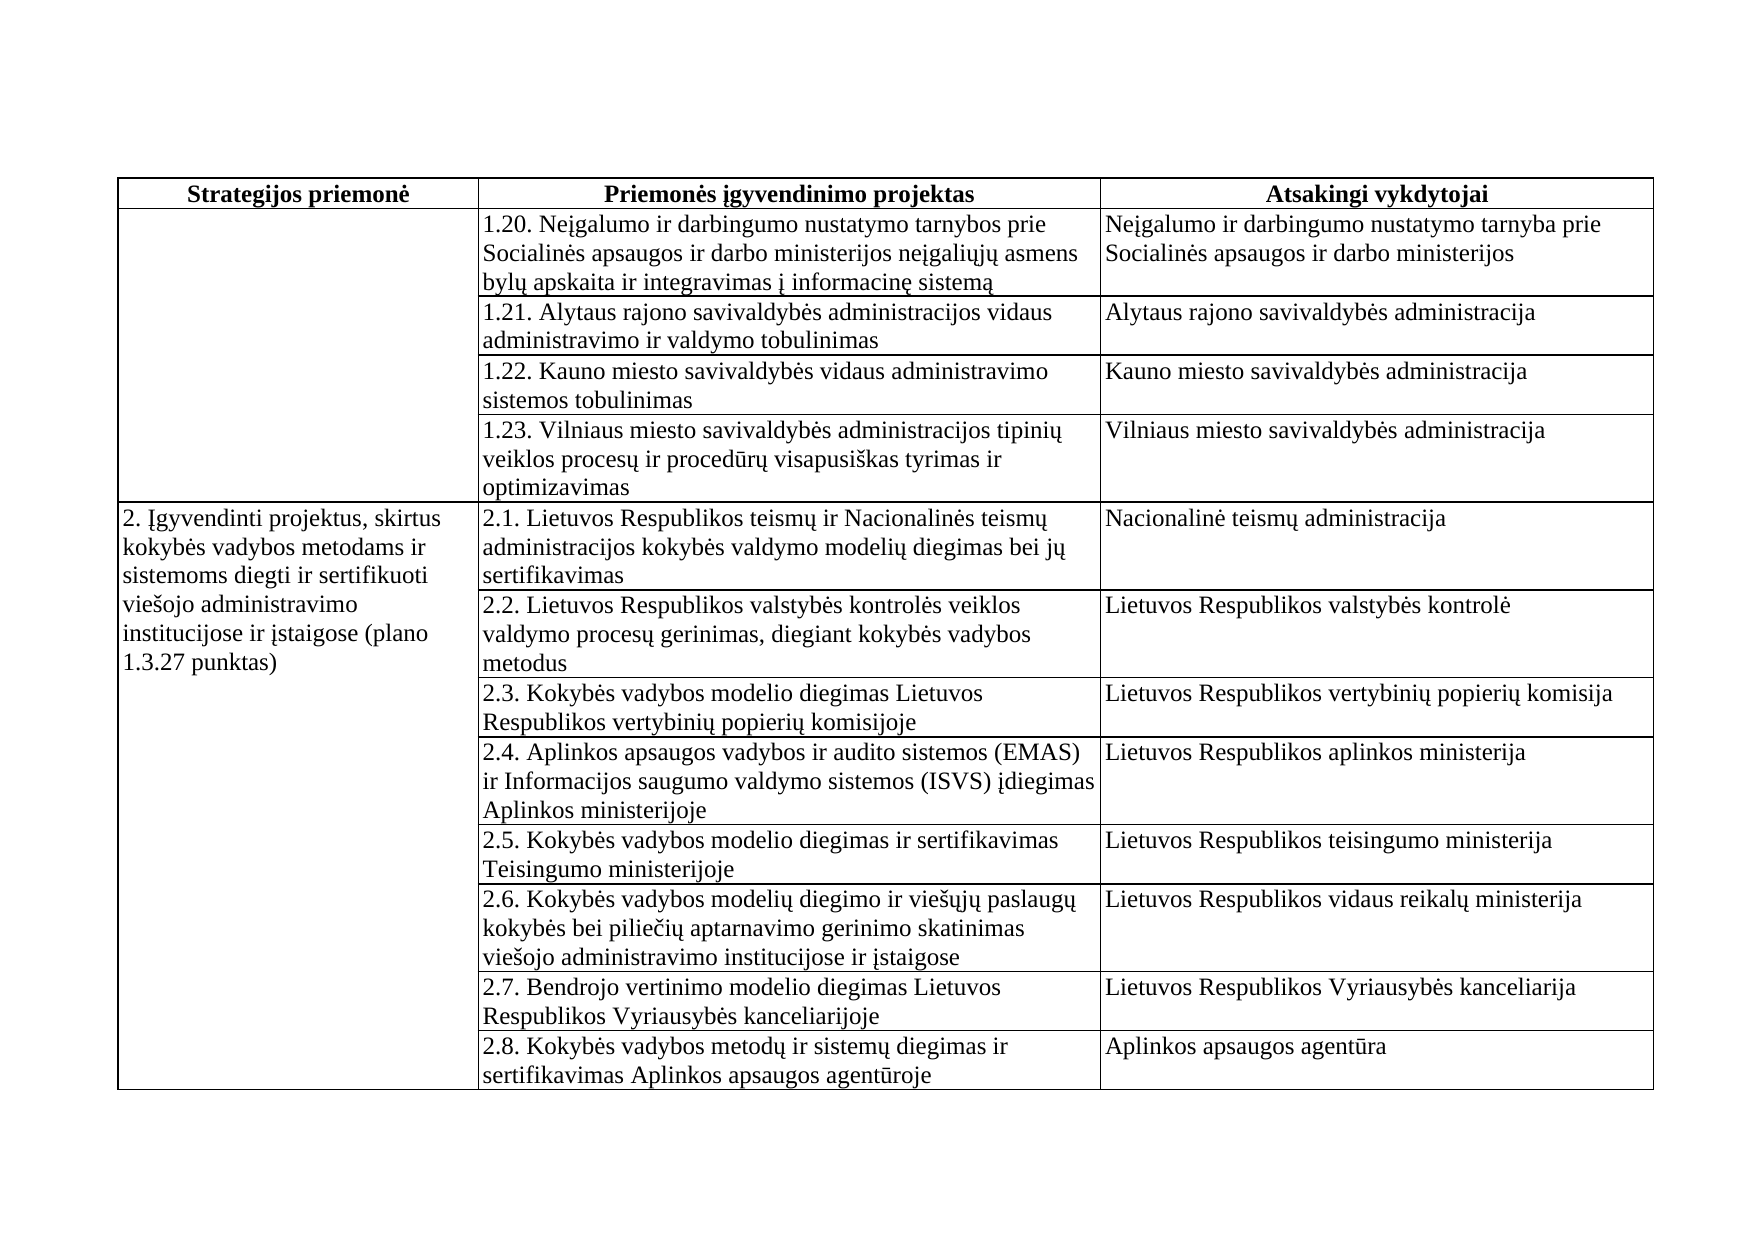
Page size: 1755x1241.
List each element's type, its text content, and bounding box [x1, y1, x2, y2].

table_cell Lietuvos Respublikos vidaus reikalų ministerija [1101, 885, 1653, 971]
table_header Atsakingi vykdytojai [1101, 179, 1653, 207]
table_cell Aplinkos apsaugos agentūra [1101, 1031, 1653, 1089]
table_cell Lietuvos Respublikos valstybės kontrolė [1101, 591, 1653, 677]
table_cell 2. Įgyvendinti projektus, skirtus kokybės vadybos metodams ir sistemoms diegti ir sertifikuoti viešojo administravimo institucijose ir įstaigose (plano 1.3.27 punktas) [119, 503, 478, 1089]
table_cell Neįgalumo ir darbingumo nustatymo tarnyba prie Socialinės apsaugos ir darbo ministerijos [1101, 209, 1653, 295]
table_cell Vilniaus miesto savivaldybės administracija [1101, 415, 1653, 501]
table_cell 1.23. Vilniaus miesto savivaldybės administracijos tipinių veiklos procesų ir procedūrų visapusiškas tyrimas ir optimizavimas [479, 415, 1100, 501]
table_header Strategijos priemonė [119, 179, 478, 207]
table_cell 2.6. Kokybės vadybos modelių diegimo ir viešųjų paslaugų kokybės bei piliečių aptarnavimo gerinimo skatinimas viešojo administravimo institucijose ir įstaigose [479, 885, 1100, 971]
table_cell Alytaus rajono savivaldybės administracija [1101, 297, 1653, 354]
table_cell 1.20. Neįgalumo ir darbingumo nustatymo tarnybos prie Socialinės apsaugos ir darbo ministerijos neįgaliųjų asmens bylų apskaita ir integravimas į informacinę sistemą [479, 209, 1100, 295]
table_cell 2.7. Bendrojo vertinimo modelio diegimas Lietuvos Respublikos Vyriausybės kanceliarijoje [479, 972, 1100, 1030]
table_cell Kauno miesto savivaldybės administracija [1101, 356, 1653, 413]
table_cell 1.22. Kauno miesto savivaldybės vidaus administravimo sistemos tobulinimas [479, 356, 1100, 413]
table_cell 2.5. Kokybės vadybos modelio diegimas ir sertifikavimas Teisingumo ministerijoje [479, 825, 1100, 883]
table_cell 1.21. Alytaus rajono savivaldybės administracijos vidaus administravimo ir valdymo tobulinimas [479, 297, 1100, 354]
table_cell 2.1. Lietuvos Respublikos teismų ir Nacionalinės teismų administracijos kokybės valdymo modelių diegimas bei jų sertifikavimas [479, 503, 1100, 589]
table_cell Lietuvos Respublikos Vyriausybės kanceliarija [1101, 972, 1653, 1030]
table_header Priemonės įgyvendinimo projektas [479, 179, 1100, 207]
table_cell 2.4. Aplinkos apsaugos vadybos ir audito sistemos (EMAS) ir Informacijos saugumo valdymo sistemos (ISVS) įdiegimas Aplinkos ministerijoje [479, 738, 1100, 824]
table_cell Lietuvos Respublikos vertybinių popierių komisija [1101, 678, 1653, 736]
table_cell 2.8. Kokybės vadybos metodų ir sistemų diegimas ir sertifikavimas Aplinkos apsaugos agentūroje [479, 1031, 1100, 1089]
table_cell Lietuvos Respublikos teisingumo ministerija [1101, 825, 1653, 883]
table_cell Lietuvos Respublikos aplinkos ministerija [1101, 738, 1653, 824]
table_cell 2.3. Kokybės vadybos modelio diegimas Lietuvos Respublikos vertybinių popierių komisijoje [479, 678, 1100, 736]
table_cell [119, 209, 478, 501]
table_cell Nacionalinė teismų administracija [1101, 503, 1653, 589]
table_cell 2.2. Lietuvos Respublikos valstybės kontrolės veiklos valdymo procesų gerinimas, diegiant kokybės vadybos metodus [479, 591, 1100, 677]
